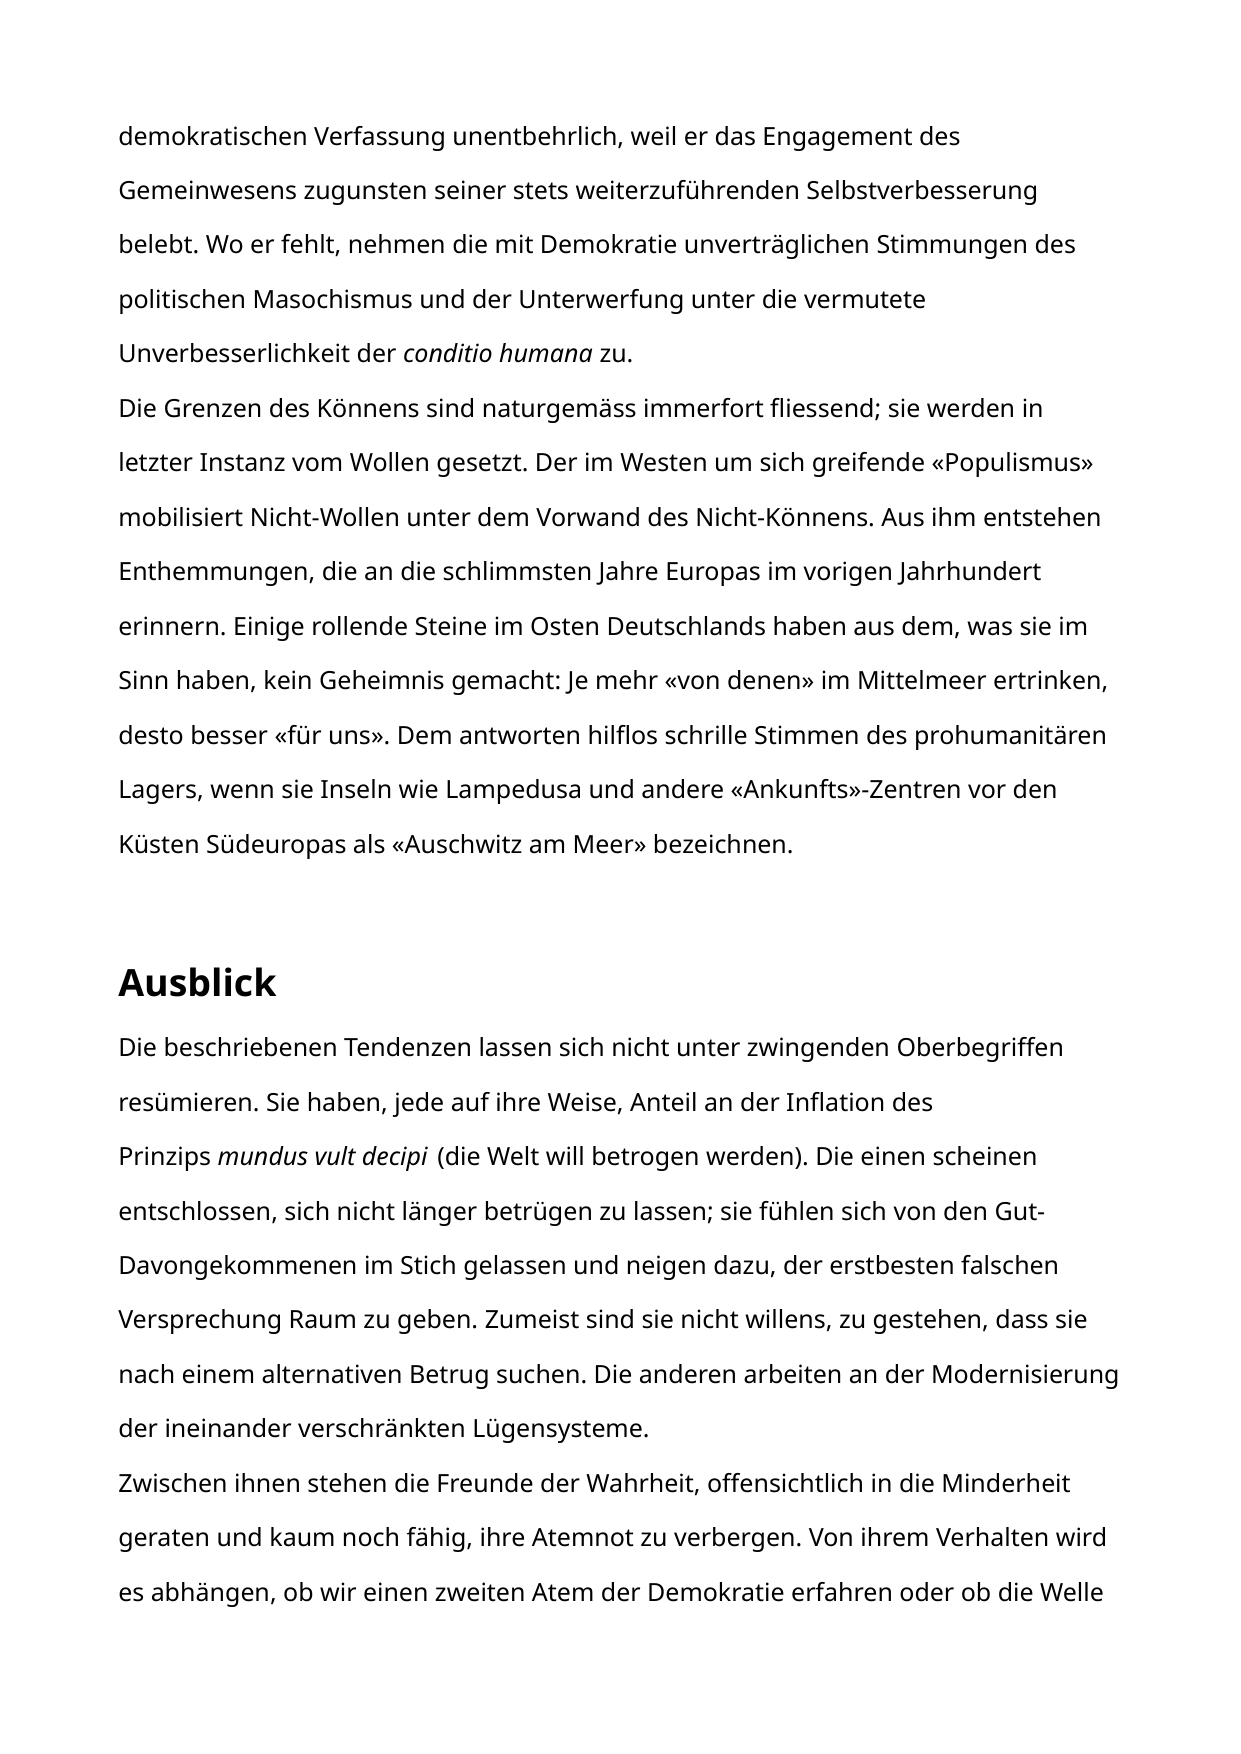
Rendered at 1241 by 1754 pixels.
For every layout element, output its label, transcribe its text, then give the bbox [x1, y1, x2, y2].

text Die Grenzen des Könnens sind naturgemäss immerfort fliessend; sie werden in letzter Instanz vom Wollen gesetzt. Der im Westen um sich greifende «Populismus» mobilisiert Nicht-Wollen unter dem Vorwand des Nicht-Könnens. Aus ihm entstehen Enthemmungen, die an die schlimmsten Jahre Europas im vorigen Jahrhundert erinnern. Einige rollende Steine im Osten Deutschlands haben aus dem, was sie im Sinn haben, kein Geheimnis gemacht: Je mehr «von denen» im Mittelmeer ertrinken, desto besser «für uns». Dem antworten hilflos schrille Stimmen des prohumanitären Lagers, wenn sie Inseln wie Lampedusa und andere «Ankunfts»-Zentren vor den Küsten Südeuropas als «Auschwitz am Meer» bezeichnen. [118, 391, 1122, 860]
text demokratischen Verfassung unentbehrlich, weil er das Engagement des Gemeinwesens zugunsten seiner stets weiterzuführenden Selbstverbesserung belebt. Wo er fehlt, nehmen die mit Demokratie unverträglichen Stimmungen des politischen Masochismus und der Unterwerfung unter die vermutete Unverbesserlichkeit der conditio humana zu. [118, 118, 1122, 370]
text Die beschriebenen Tendenzen lassen sich nicht unter zwingenden Oberbegriffen resümieren. Sie haben, jede auf ihre Weise, Anteil an der Inflation des Prinzips mundus vult decipi (die Welt will betrogen werden). Die einen scheinen entschlossen, sich nicht länger betrügen zu lassen; sie fühlen sich von den Gut-Davongekommenen im Stich gelassen und neigen dazu, der erstbesten falschen Versprechung Raum zu geben. Zumeist sind sie nicht willens, zu gestehen, dass sie nach einem alternativen Betrug suchen. Die anderen arbeiten an der Modernisierung der ineinander verschränkten Lügensysteme. [118, 1030, 1122, 1445]
subtitle Ausblick [118, 956, 1122, 1007]
text Zwischen ihnen stehen die Freunde der Wahrheit, offensichtlich in die Minderheit geraten und kaum noch fähig, ihre Atemnot zu verbergen. Von ihrem Verhalten wird es abhängen, ob wir einen zweiten Atem der Demokratie erfahren oder ob die Welle [118, 1466, 1122, 1609]
